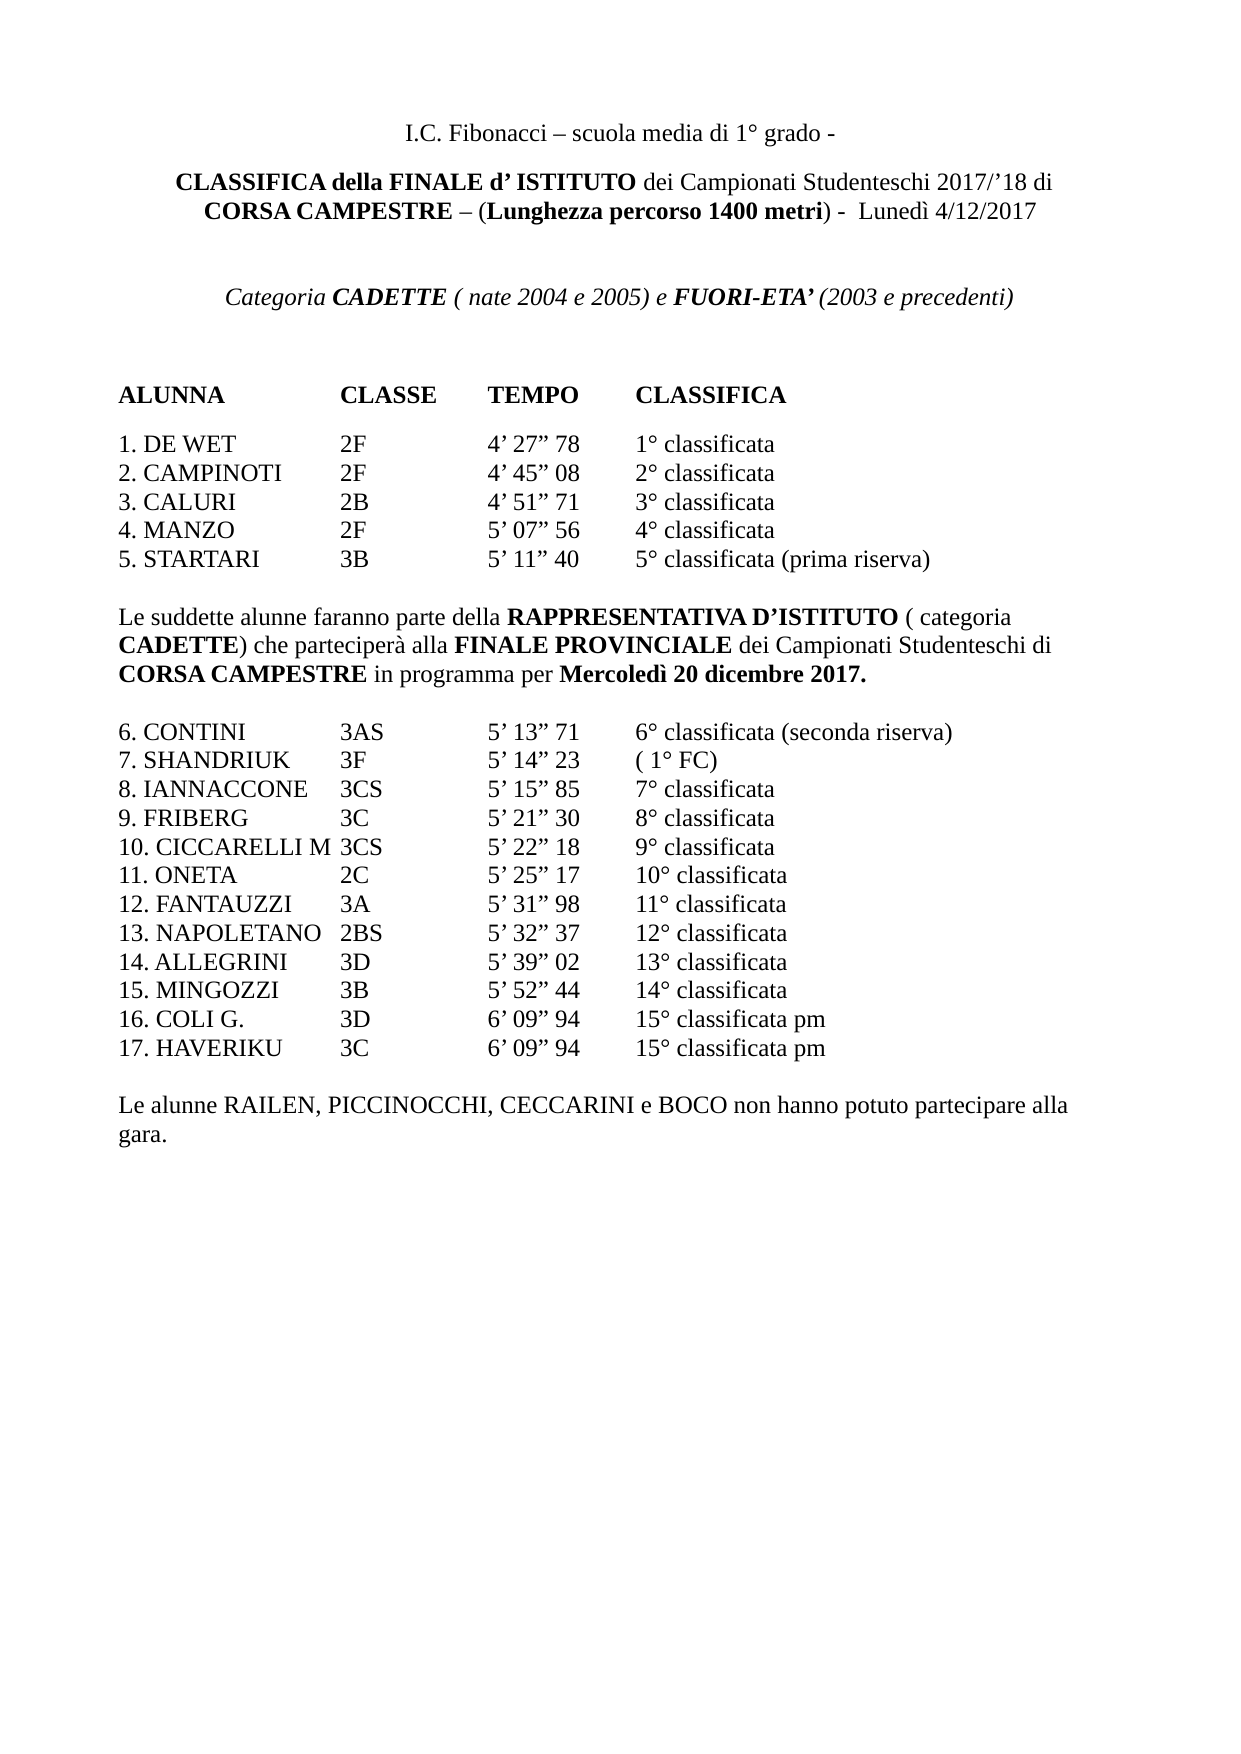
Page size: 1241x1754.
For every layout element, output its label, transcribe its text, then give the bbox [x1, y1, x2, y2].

text 4. MANZO 2F 5’ 07” 56 4° classificata [118, 516, 1122, 544]
text CLASSIFICA della FINALE d’ ISTITUTO dei Campionati Studenteschi 2017/’18 di [118, 167, 1122, 196]
text 11. ONETA 2C 5’ 25” 17 10° classificata [118, 861, 1122, 889]
text CORSA CAMPESTRE – (Lunghezza percorso 1400 metri) - Lunedì 4/12/2017 [118, 196, 1122, 225]
text 10. CICCARELLI M 3CS 5’ 22” 18 9° classificata [118, 832, 1122, 861]
text 8. IANNACCONE 3CS 5’ 15” 85 7° classificata [118, 774, 1122, 803]
text 2. CAMPINOTI 2F 4’ 45” 08 2° classificata [118, 458, 1122, 487]
text 17. HAVERIKU 3C 6’ 09” 94 15° classificata pm [118, 1033, 1122, 1062]
text 15. MINGOZZI 3B 5’ 52” 44 14° classificata [118, 976, 1122, 1004]
text 13. NAPOLETANO 2BS 5’ 32” 37 12° classificata [118, 918, 1122, 947]
text 1. DE WET 2F 4’ 27” 78 1° classificata [118, 429, 1122, 458]
text 3. CALURI 2B 4’ 51” 71 3° classificata [118, 487, 1122, 516]
text 14. ALLEGRINI 3D 5’ 39” 02 13° classificata [118, 947, 1122, 976]
text Le alunne RAILEN, PICCINOCCHI, CECCARINI e BOCO non hanno potuto partecipare alla gara. [118, 1091, 1122, 1148]
text I.C. Fibonacci – scuola media di 1° grado - [118, 118, 1122, 147]
text Le suddette alunne faranno parte della RAPPRESENTATIVA D’ISTITUTO ( categoria CADETTE) che parteciperà alla FINALE PROVINCIALE dei Campionati Studenteschi di CORSA CAMPESTRE in programma per Mercoledì 20 dicembre 2017. [118, 602, 1122, 688]
text 12. FANTAUZZI 3A 5’ 31” 98 11° classificata [118, 889, 1122, 918]
text 5. STARTARI 3B 5’ 11” 40 5° classificata (prima riserva) [118, 544, 1122, 573]
text 6. CONTINI 3AS 5’ 13” 71 6° classificata (seconda riserva) [118, 717, 1122, 746]
text Categoria CADETTE ( nate 2004 e 2005) e FUORI-ETA’ (2003 e precedenti) [118, 282, 1122, 311]
text 16. COLI G. 3D 6’ 09” 94 15° classificata pm [118, 1004, 1122, 1033]
text ALUNNA CLASSE TEMPO CLASSIFICA [118, 380, 1122, 409]
text 9. FRIBERG 3C 5’ 21” 30 8° classificata [118, 803, 1122, 832]
text 7. SHANDRIUK 3F 5’ 14” 23 ( 1° FC) [118, 746, 1122, 774]
